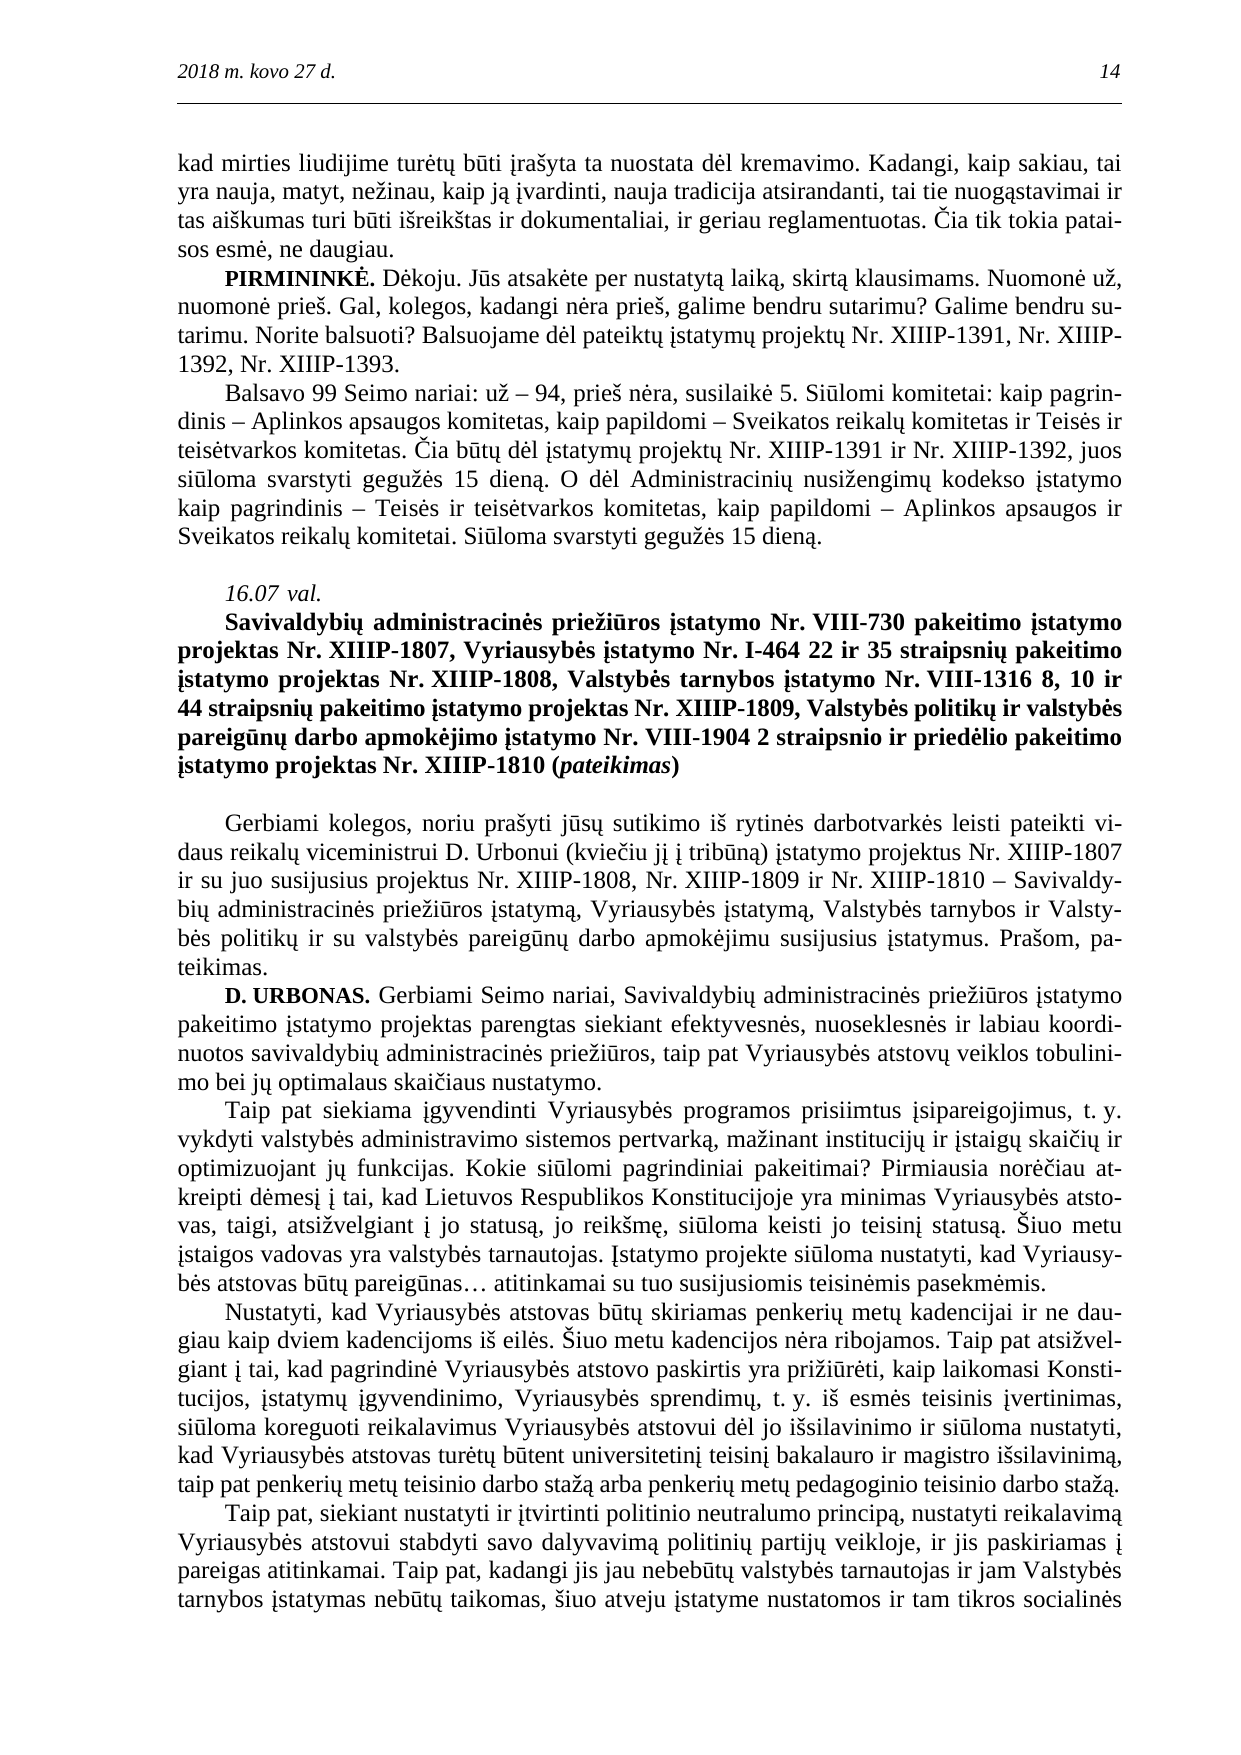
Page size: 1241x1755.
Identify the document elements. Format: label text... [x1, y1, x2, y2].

text Bal­sa­vo 99 Sei­mo na­riai: už – 94, prieš nė­ra, su­si­lai­kė 5. Siū­lo­mi ko­mi­te­tai: kaip pa­grin­di­nis – Ap­lin­kos ap­sau­gos ko­mi­te­tas, kaip pa­pil­do­mi – Svei­ka­tos rei­ka­lų ko­mi­te­tas ir Tei­sės ir tei­sėt­var­kos ko­mi­te­tas. Čia bū­tų dėl įsta­ty­mų pro­jek­tų Nr. XIIIP-1391 ir Nr. XIIIP-1392, juos siū­lo­ma svars­ty­ti ge­gu­žės 15 die­ną. O dėl Ad­mi­nist­ra­ci­nių nu­si­žen­gi­mų ko­dek­so įsta­ty­mo kaip pa­grin­di­nis – Tei­sės ir tei­sėt­var­kos ko­mi­te­tas, kaip pa­pil­do­mi – Ap­lin­kos ap­sau­gos ir Svei­ka­tos rei­ka­lų ko­mi­te­tai. Siū­lo­ma svars­ty­ti ge­gu­žės 15 die­ną. [177, 378, 1122, 550]
text 16.07 val. [224, 579, 1122, 607]
text kad mir­ties liu­di­ji­me tu­rė­tų bū­ti įra­šy­ta ta nuo­sta­ta dėl kre­ma­vi­mo. Ka­dan­gi, kaip sa­kiau, tai yra nau­ja, ma­tyt, ne­ži­nau, kaip ją įvar­din­ti, nau­ja tra­di­ci­ja at­si­ran­dan­ti, tai tie nuo­gąs­ta­vi­mai ir tas aiš­ku­mas tu­ri bū­ti iš­reikš­tas ir do­ku­men­ta­liai, ir ge­riau reg­la­men­tuo­tas. Čia tik to­kia pa­tai­sos es­mė, ne dau­giau. [177, 148, 1122, 263]
text Ger­bia­mi ko­le­gos, no­riu pra­šy­ti jū­sų su­ti­ki­mo iš ry­ti­nės dar­bo­tvarkės leis­ti pa­teik­ti vi­daus rei­ka­lų vi­ce­mi­nist­rui D. Ur­bo­nui (kvie­čiu jį į tri­bū­ną) įsta­ty­mo pro­jek­tus Nr. XIIIP-1807 ir su juo su­si­ju­sius pro­jek­tus Nr. XIIIP-1808, Nr. XIIIP-1809 ir Nr. XIIIP-1810 – Sa­vi­val­dy­bių ad­mi­nist­ra­ci­nės prie­žiū­ros įsta­ty­mą, Vy­riau­sy­bės įsta­ty­mą, Vals­ty­bės tar­ny­bos ir Vals­ty­bės po­li­ti­kų ir su vals­ty­bės pa­rei­gū­nų dar­bo ap­mo­kė­ji­mu su­si­ju­sius įsta­ty­mus. Pra­šom, pa­teiki­mas. [177, 808, 1122, 980]
text Sa­vi­val­dy­bių ad­mi­nist­ra­ci­nės prie­žiū­ros įsta­ty­mo Nr. VIII-730 pa­kei­ti­mo įsta­ty­mo pro­jek­tas Nr. XIIIP-1807, Vy­riau­sy­bės įsta­ty­mo Nr. I-464 22 ir 35 straips­nių pa­kei­ti­mo įsta­ty­mo pro­jek­tas Nr. XIIIP-1808, Vals­ty­bės tar­ny­bos įsta­ty­mo Nr. VIII-1316 8, 10 ir 44 straips­nių pa­kei­ti­mo įsta­ty­mo pro­jek­tas Nr. XIIIP-1809, Vals­ty­bės po­li­ti­kų ir valstybės pa­rei­gū­nų dar­bo ap­mo­kė­ji­mo įsta­ty­mo Nr. VIII-1904 2 straips­nio ir prie­dė­lio pa­kei­ti­mo įsta­ty­mo pro­jek­tas Nr. XIIIP-1810 (pa­tei­ki­mas) [177, 607, 1122, 779]
text Taip pat, sie­kiant nu­sta­ty­ti ir įtvir­tin­ti po­li­ti­nio neut­ra­lu­mo prin­ci­pą, nu­sta­ty­ti rei­ka­la­vi­mą Vy­riau­sy­bės at­sto­vui stab­dy­ti sa­vo da­ly­va­vi­mą po­li­ti­nių par­ti­jų veik­lo­je, ir jis pa­ski­ria­mas į pa­rei­gas ati­tin­ka­mai. Taip pat, ka­dan­gi jis jau ne­be­bū­tų vals­ty­bės tar­nau­to­jas ir jam Vals­ty­bės tar­ny­bos įsta­ty­mas ne­bū­tų tai­ko­mas, šiuo at­ve­ju įsta­ty­me nu­sta­to­mos ir tam tik­ros so­cia­li­nės [177, 1498, 1122, 1613]
text Nu­sta­ty­ti, kad Vy­riau­sy­bės at­sto­vas bū­tų ski­ria­mas pen­ke­rių me­tų ka­den­ci­jai ir ne dau­giau kaip dviem ka­den­ci­joms iš ei­lės. Šiuo me­tu ka­den­ci­jos nė­ra ri­bo­ja­mos. Taip pat at­si­žvel­giant į tai, kad pa­grin­di­nė Vy­riau­sy­bės at­sto­vo pa­skir­tis yra pri­žiū­rė­ti, kaip lai­ko­ma­si Kon­sti­tu­ci­jos, įsta­ty­mų įgy­ven­di­ni­mo, Vy­riau­sy­bės spren­di­mų, t. y. iš es­mės tei­si­nis įver­ti­ni­mas, siū­lo­ma ko­re­guo­ti rei­ka­la­vi­mus Vy­riau­sy­bės at­sto­vui dėl jo iš­si­la­vi­ni­mo ir siū­lo­ma nu­sta­ty­ti, kad Vy­riau­sy­bės at­sto­vas tu­rė­tų bū­tent uni­ver­si­te­ti­nį tei­si­nį ba­ka­lau­ro ir ma­gist­ro iš­si­la­vi­ni­mą, taip pat pen­ke­rių me­tų tei­si­nio dar­bo sta­žą ar­ba pen­ke­rių me­tų pe­da­go­gi­nio tei­si­nio dar­bo sta­žą. [177, 1297, 1122, 1498]
text PIRMININKĖ. Dė­ko­ju. Jūs at­sa­kė­te per nu­sta­ty­tą lai­ką, skir­tą klau­si­mams. Nuo­mo­nė už, nuo­mo­nė prieš. Gal, ko­le­gos, ka­dan­gi nė­ra prieš, ga­li­me ben­dru su­ta­ri­mu? Ga­li­me ben­dru su­ta­ri­mu. No­ri­te bal­suo­ti? Bal­suo­ja­me dėl pa­teik­tų įsta­ty­mų pro­jek­tų Nr. XIIIP-1391, Nr. XIIIP-1392, Nr. XIIIP-1393. [177, 263, 1122, 378]
text Taip pat sie­kia­ma įgy­ven­din­ti Vy­riau­sy­bės pro­gra­mos pri­si­im­tus įsi­pa­rei­go­ji­mus, t. y. vyk­dy­ti vals­ty­bės ad­mi­nist­ra­vi­mo sis­te­mos per­tvar­ką, ma­ži­nant ins­ti­tu­ci­jų ir įstai­gų skai­čių ir op­ti­mi­zuo­jant jų funk­ci­jas. Ko­kie siū­lo­mi pa­grin­di­niai pa­kei­ti­mai? Pir­miau­sia no­rė­čiau at­kreip­ti dė­me­sį į tai, kad Lie­tu­vos Res­pub­li­kos Kon­sti­tu­ci­jo­je yra mi­ni­mas Vy­riau­sy­bės at­sto­vas, tai­gi, at­si­žvel­giant į jo sta­tu­są, jo reikš­mę, siū­lo­ma keis­ti jo tei­si­nį sta­tu­są. Šiuo me­tu įstai­gos va­do­vas yra vals­ty­bės tar­nau­to­jas. Įsta­ty­mo pro­jek­te siū­lo­ma nu­sta­ty­ti, kad Vy­riau­sy­bės at­sto­vas bū­tų pa­rei­gū­nas… ati­tin­ka­mai su tuo su­si­ju­sio­mis tei­si­nė­mis pa­sek­mė­mis. [177, 1095, 1122, 1297]
text D. URBONAS. Ger­bia­mi Sei­mo na­riai, Sa­vi­val­dy­bių ad­mi­nist­ra­ci­nės prie­žiū­ros įsta­ty­mo pa­kei­ti­mo įsta­ty­mo pro­jek­tas pa­reng­tas sie­kiant efek­ty­ves­nės, nuo­sek­les­nės ir la­biau ko­or­di­nuo­tos sa­vi­val­dy­bių ad­mi­nist­ra­ci­nės prie­žiū­ros, taip pat Vy­riau­sy­bės at­sto­vų veik­los to­bu­li­ni­mo bei jų op­ti­ma­laus skai­čiaus nu­sta­ty­mo. [177, 980, 1122, 1095]
